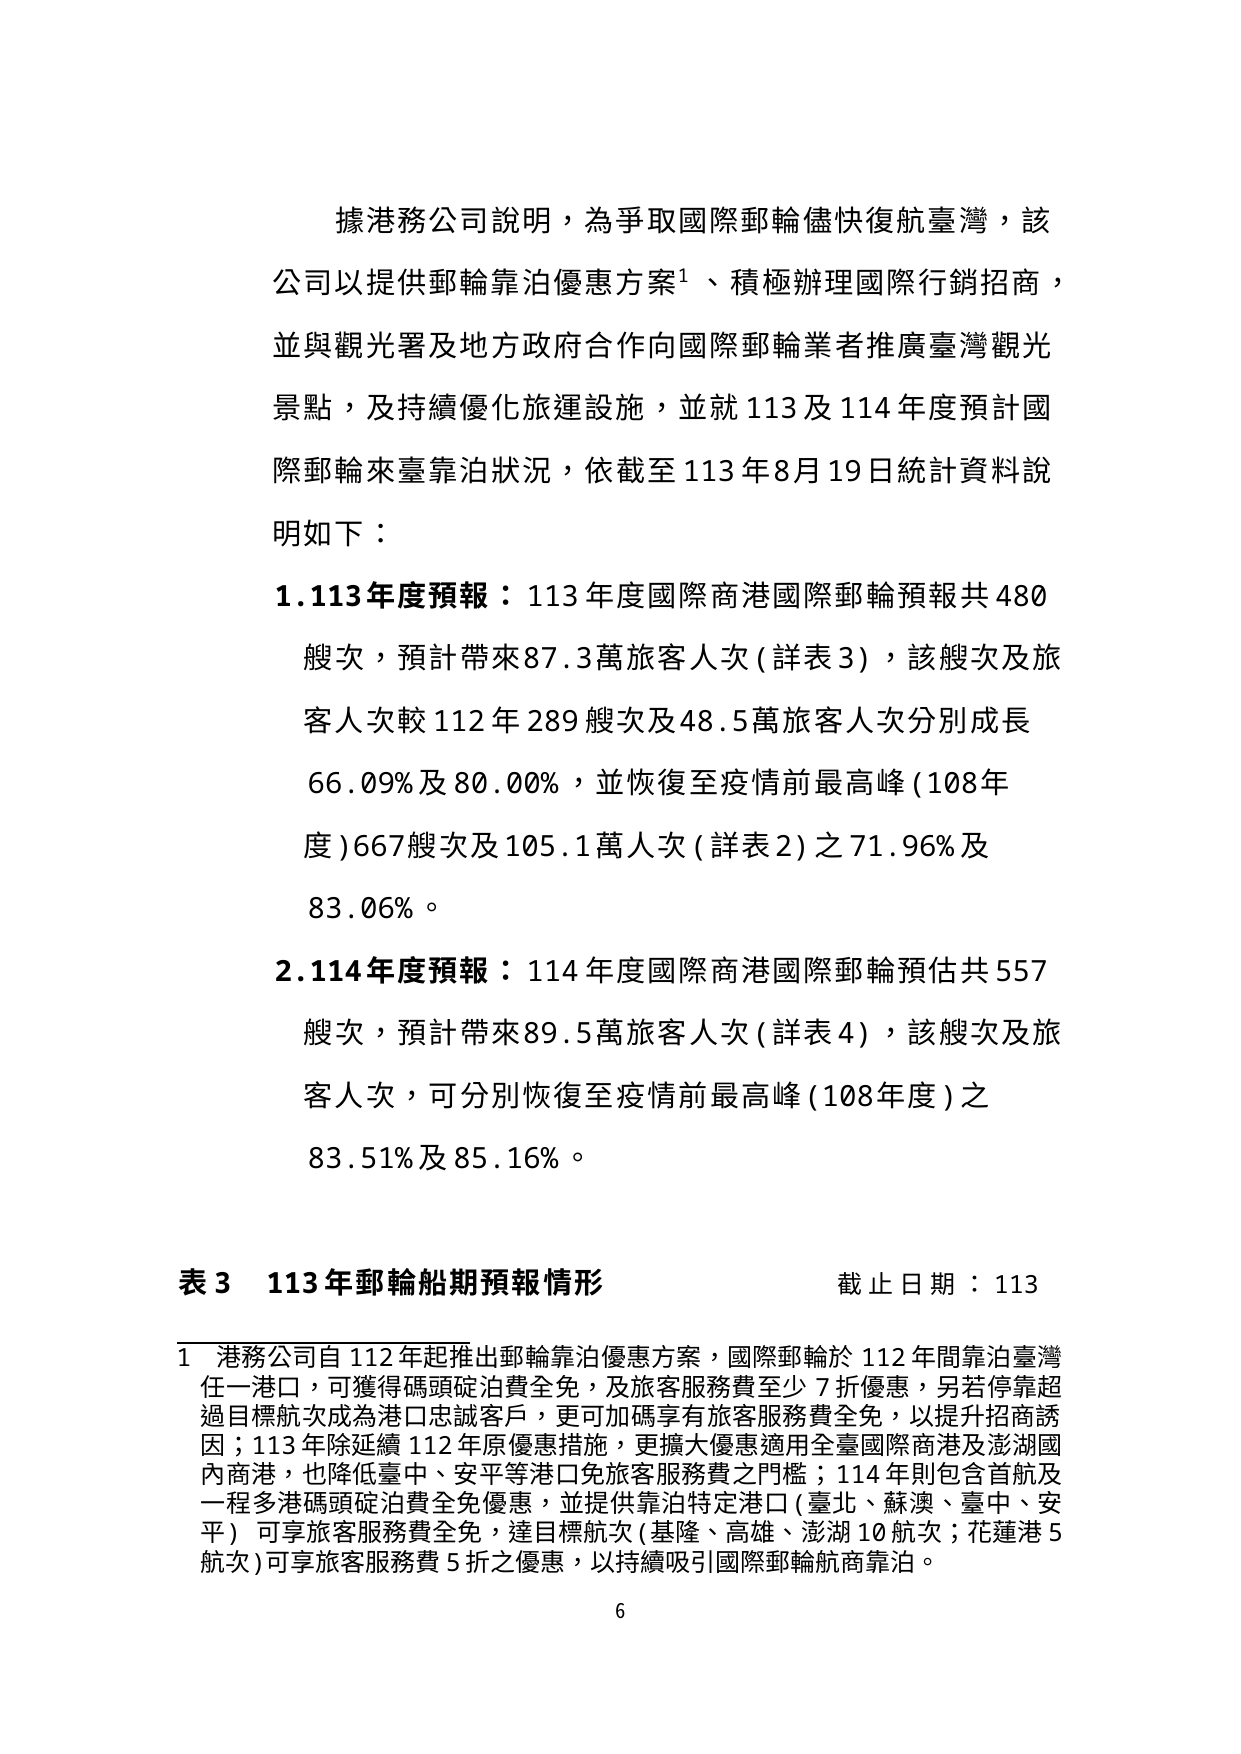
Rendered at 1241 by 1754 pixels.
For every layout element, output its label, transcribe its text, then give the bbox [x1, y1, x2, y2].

text 據港務公司說明，為爭取國際郵輪儘快復航臺灣，該公司以提供郵輪靠泊優惠方案、積極辦理國際行銷招商，並與觀光署及地方政府合作向國際郵輪業者推廣臺灣觀光景點，及持續優化旅運設施，並就113及114年度預計國際郵輪來臺靠泊狀況，依截至113年8月19日統計資料說明如下： [266, 177, 1063, 552]
text 2.114年度預報：114年度國際商港國際郵輪預估共557艘次，預計帶來89.5萬旅客人次(詳表4)，該艘次及旅客人次，可分別恢復至疫情前最高峰(108年度)之83.51%及85.16%。 [266, 927, 1063, 1177]
text 表3 113年郵輪船期預報情形 截止日期：113 [177, 1240, 1063, 1302]
text 港務公司自112年起推出郵輪靠泊優惠方案，國際郵輪於112年間靠泊臺灣任一港口，可獲得碼頭碇泊費全免，及旅客服務費至少7折優惠，另若停靠超過目標航次成為港口忠誠客戶，更可加碼享有旅客服務費全免，以提升招商誘因；113年除延續112年原優惠措施，更擴大優惠適用全臺國際商港及澎湖國內商港，也降低臺中、安平等港口免旅客服務費之門檻；114年則包含首航及一程多港碼頭碇泊費全免優惠，並提供靠泊特定港口(臺北、蘇澳、臺中、安平) 可享旅客服務費全免，達目標航次(基隆、高雄、澎湖10航次；花蓮港5航次)可享旅客服務費5折之優惠，以持續吸引國際郵輪航商靠泊。 [176, 1343, 1063, 1577]
text 1.113年度預報：113年度國際商港國際郵輪預報共480艘次，預計帶來87.3萬旅客人次(詳表3)，該艘次及旅客人次較112年289艘次及48.5萬旅客人次分別成長66.09%及80.00%，並恢復至疫情前最高峰(108年度)667艘次及105.1萬人次(詳表2)之71.96%及83.06%。 [266, 552, 1063, 927]
